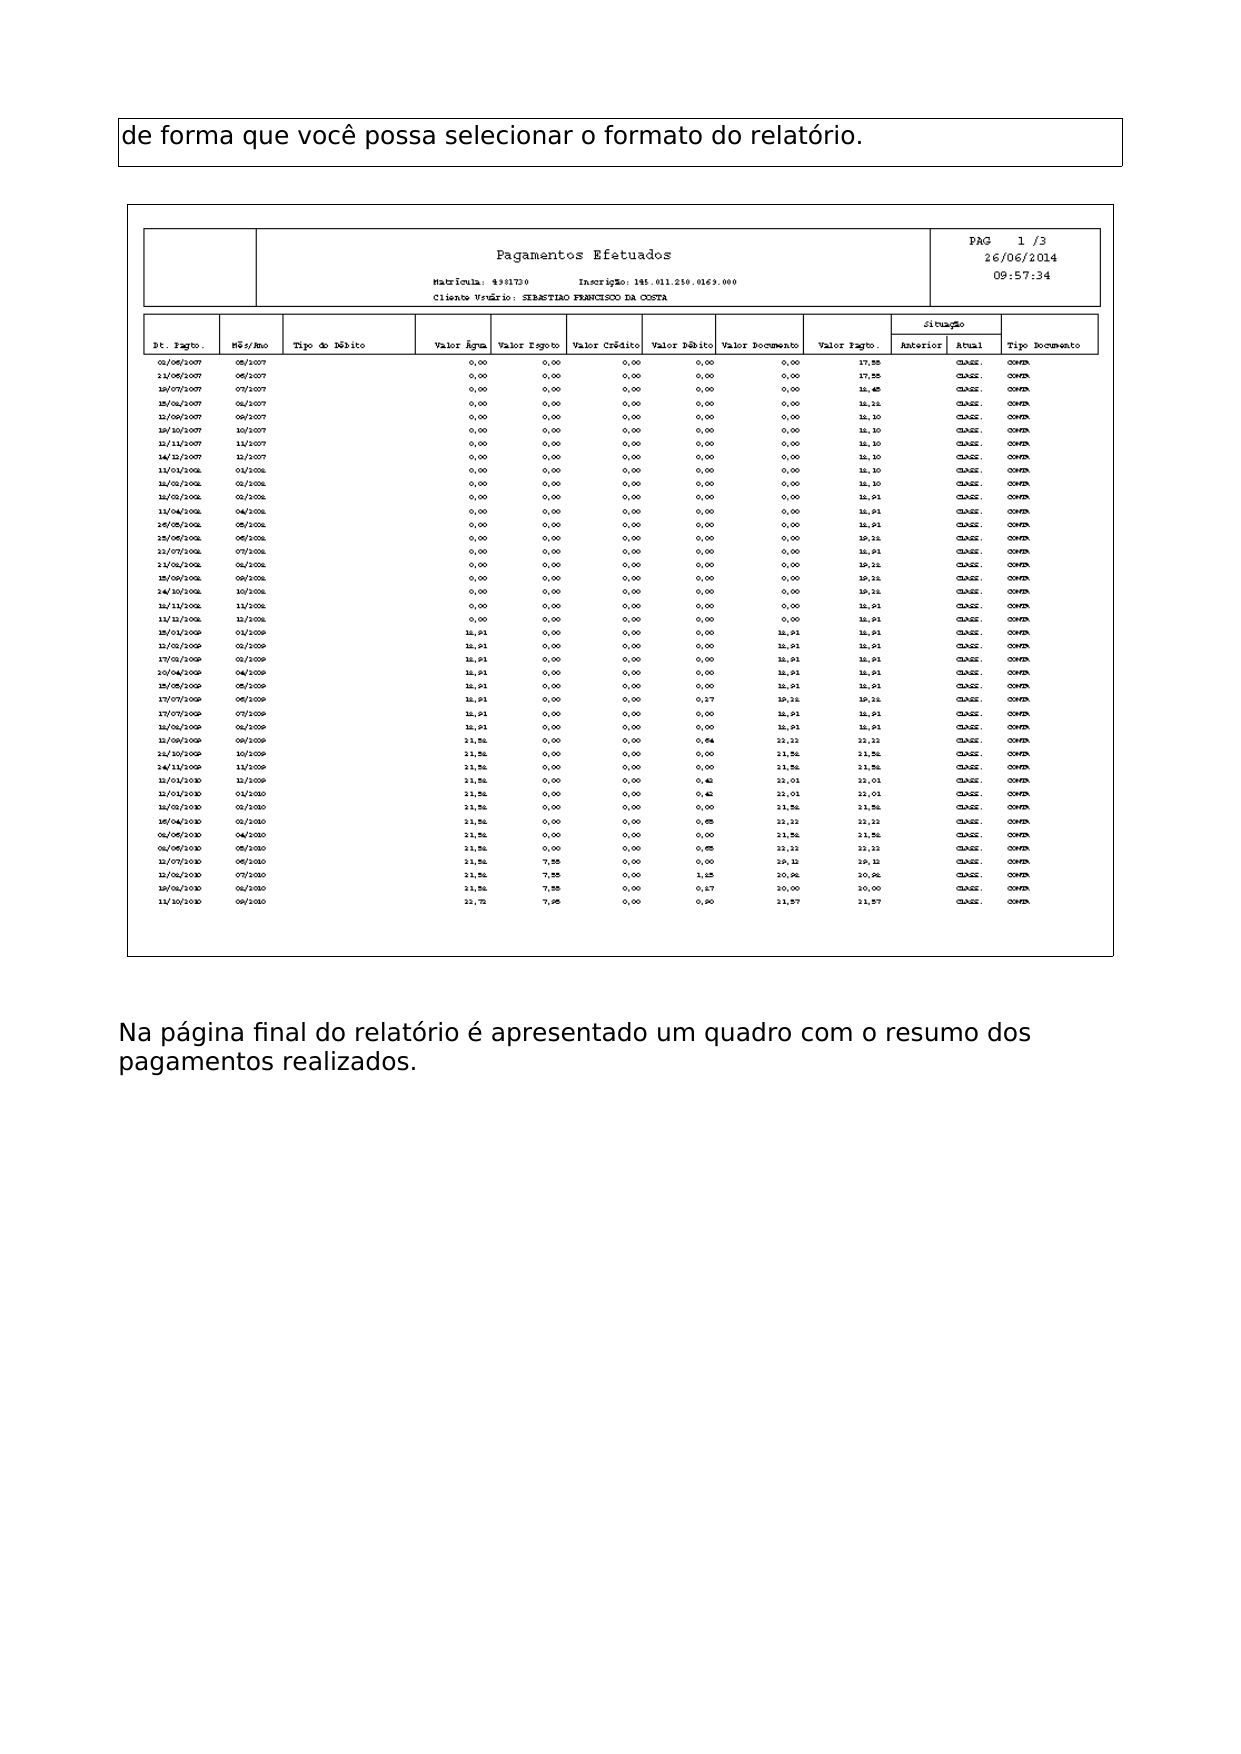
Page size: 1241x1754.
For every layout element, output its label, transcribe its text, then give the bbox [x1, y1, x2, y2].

text Na página final do relatório é apresentado um quadro com o resumo dos pagamentos realizados. [118, 1018, 1122, 1076]
picture [129, 207, 1111, 924]
table_header [128, 205, 1113, 956]
table_header Cada aba contém as informações relacionadas a um determinado assunto específico: Dados cadastrais Dados adicionais Análise Ligação Consumo Histórico do faturamento Débitos do imóvel Pagamento Imóvel Devoluções Imóvel Documento Cobrança Parcelamentos efetuados Registros de Atendimentos (RA/OS) Para a DESO, ao deslizar o cursor do mouse sobre a referência Mês/Ano Conta, o sistema exibe a data de vencimento da conta. Para a CAGEPA, a tela é visualizada com um checkbox Incluir Registros Legados que, quando marcado, altera os valores dos quadros Pagamentos das Contas e Pagamentos das Guias de Pagamento. Nesses casos, o sistema visualiza, respectivamente, as contas antigas, e as guias de pagamento de clientes que, possuindo débitos em aberto, encerraram sua relação com o imóvel. Quando isso ocorre, a impressão de uma guia de pagamento com o valor total do débito é sugerida pelo sistema. Depois de geradas, as guias podem ser visualizadas AQUI. Clique no link de uma aba, para ver o detalhamento das informações disponíveis correspondentes. Observe que no final da página acima existe a imagem de uma impressora . Ao clicar sobre ela, o sistema gera o relatório de Pagamentos Efetuados do Imóvel, com as seguintes informações: Matrícula e Inscrição; Data do Pagamento; Mês/Ano de Referência do Pagamento; Tipo do Débito; Valor do Documento; Valor Pago; Situação Anterior; Situação Atual; Tipo do documento. Por solicitação da Caern, foi incluído o Nome do Cliente Usuário, no relatório Pagamentos Efetuados. O sistema permite que você escolha o formato que deseja obter o relatório, entre as opções listadas abaixo: PDF; RTF; XLS; HTML. Observação: A caixa de diálogo para seleção do formato é apresentada no início da tela. Portanto, utilize o elevador da página para posicioná-la no início, de forma que você possa selecionar o formato do relatório. [119, 119, 1122, 166]
